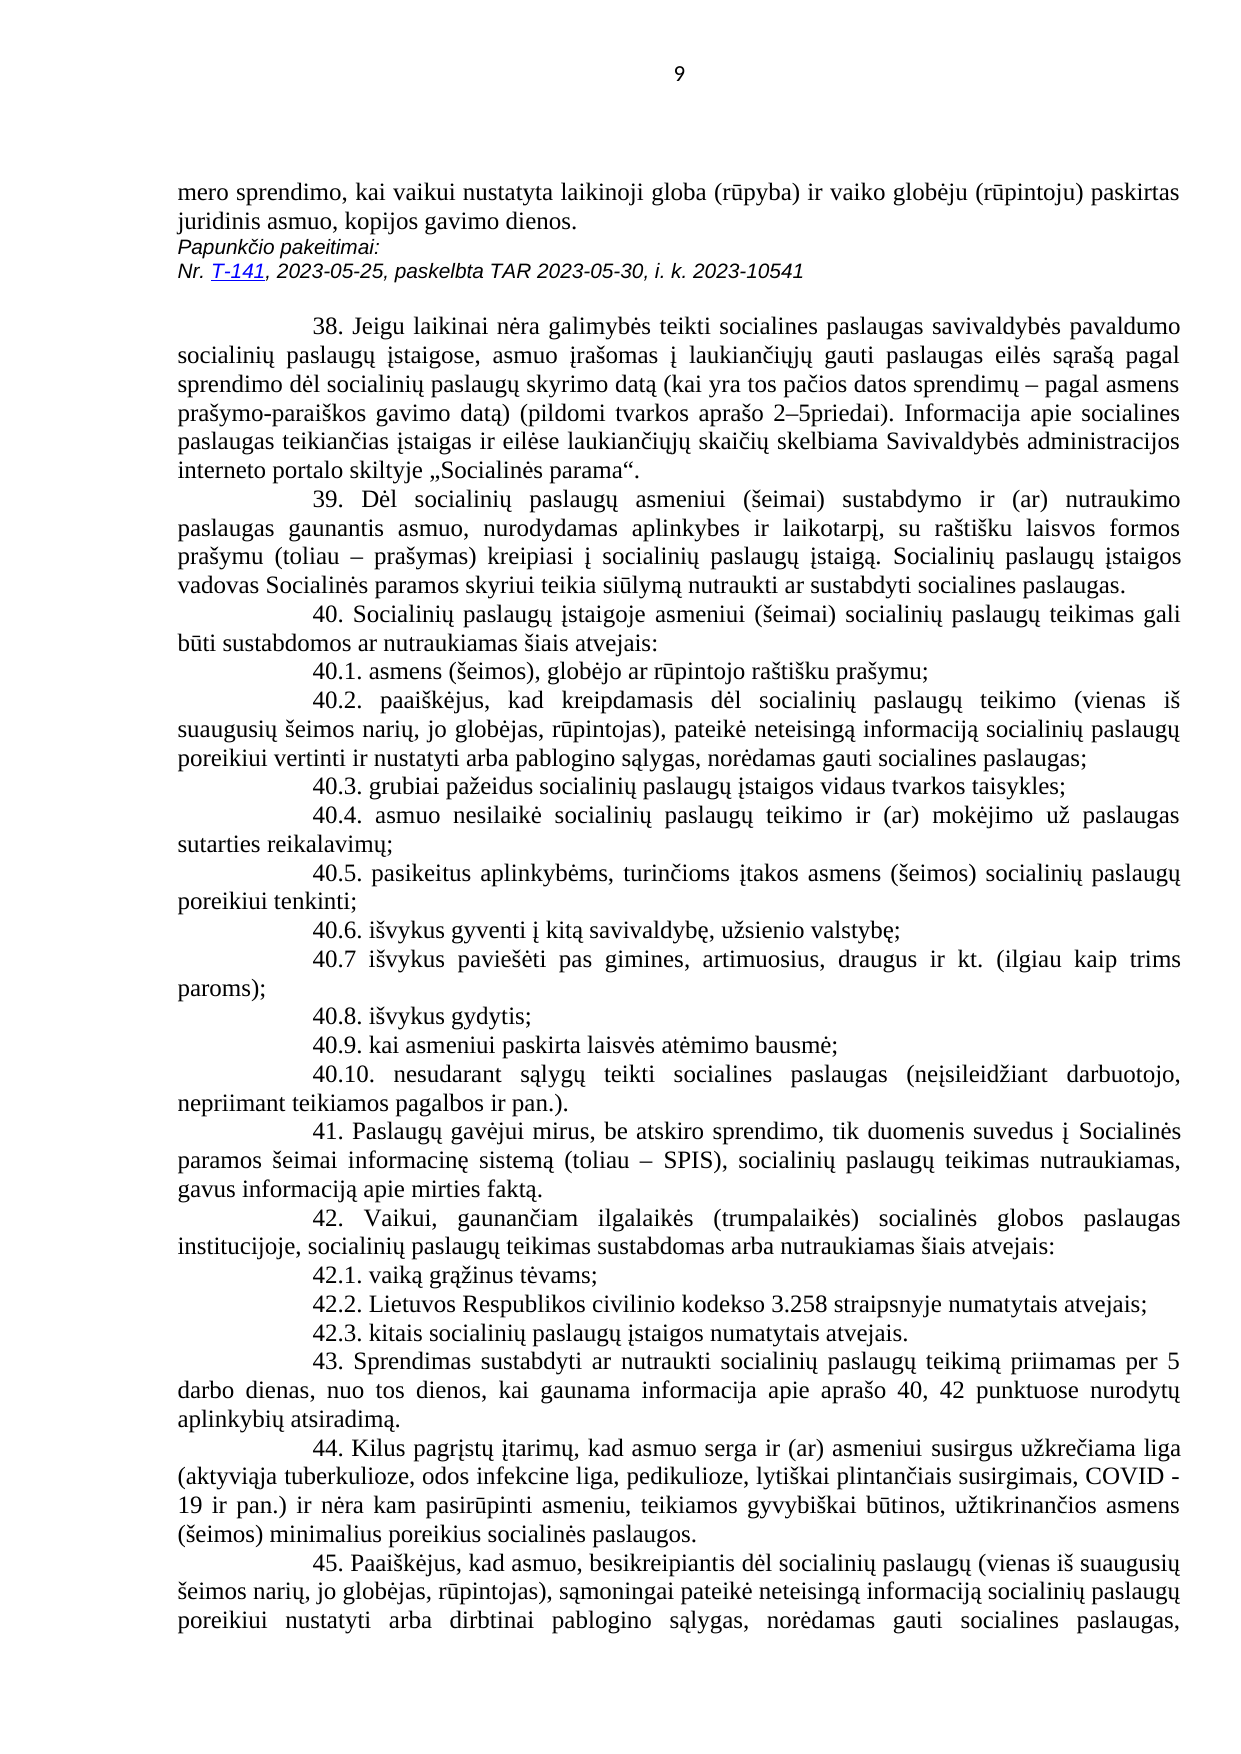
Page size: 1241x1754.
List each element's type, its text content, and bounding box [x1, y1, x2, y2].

text 42.3. kitais socialinių paslaugų įstaigos numatytais atvejais. [177, 1318, 1181, 1346]
text 40.4. asmuo nesilaikė socialinių paslaugų teikimo ir (ar) mokėjimo už paslaugas sutarties reikalavimų; [177, 800, 1181, 858]
text 45. Paaiškėjus, kad asmuo, besikreipiantis dėl socialinių paslaugų (vienas iš suaugusių šeimos narių, jo globėjas, rūpintojas), sąmoningai pateikė neteisingą informaciją socialinių paslaugų poreikiui nustatyti arba dirbtinai pablogino sąlygas, norėdamas gauti socialines paslaugas, [177, 1548, 1181, 1634]
text 40.9. kai asmeniui paskirta laisvės atėmimo bausmė; [177, 1030, 1181, 1059]
text 39. Dėl socialinių paslaugų asmeniui (šeimai) sustabdymo ir (ar) nutraukimo paslaugas gaunantis asmuo, nurodydamas aplinkybes ir laikotarpį, su raštišku laisvos formos prašymu (toliau – prašymas) kreipiasi į socialinių paslaugų įstaigą. Socialinių paslaugų įstaigos vadovas Socialinės paramos skyriui teikia siūlymą nutraukti ar sustabdyti socialines paslaugas. [177, 484, 1181, 599]
text 44. Kilus pagrįstų įtarimų, kad asmuo serga ir (ar) asmeniui susirgus užkrečiama liga (aktyviąja tuberkulioze, odos infekcine liga, pedikulioze, lytiškai plintančiais susirgimais, COVID -19 ir pan.) ir nėra kam pasirūpinti asmeniu, teikiamos gyvybiškai būtinos, užtikrinančios asmens (šeimos) minimalius poreikius socialinės paslaugos. [177, 1433, 1181, 1548]
text 42.2. Lietuvos Respublikos civilinio kodekso 3.258 straipsnyje numatytais atvejais; [177, 1289, 1181, 1318]
text 40.1. asmens (šeimos), globėjo ar rūpintojo raštišku prašymu; [177, 656, 1181, 685]
text 40.10. nesudarant sąlygų teikti socialines paslaugas (neįsileidžiant darbuotojo, nepriimant teikiamos pagalbos ir pan.). [177, 1059, 1181, 1116]
text 41. Paslaugų gavėjui mirus, be atskiro sprendimo, tik duomenis suvedus į Socialinės paramos šeimai informacinę sistemą (toliau – SPIS), socialinių paslaugų teikimas nutraukiamas, gavus informaciją apie mirties faktą. [177, 1116, 1181, 1203]
text Papunkčio pakeitimai: [177, 235, 1181, 259]
text 42. Vaikui, gaunančiam ilgalaikės (trumpalaikės) socialinės globos paslaugas institucijoje, socialinių paslaugų teikimas sustabdomas arba nutraukiamas šiais atvejais: [177, 1203, 1181, 1260]
text 40.8. išvykus gydytis; [177, 1001, 1181, 1030]
text 40. Socialinių paslaugų įstaigoje asmeniui (šeimai) socialinių paslaugų teikimas gali būti sustabdomos ar nutraukiamas šiais atvejais: [177, 599, 1181, 656]
text 43. Sprendimas sustabdyti ar nutraukti socialinių paslaugų teikimą priimamas per 5 darbo dienas, nuo tos dienos, kai gaunama informacija apie aprašo 40, 42 punktuose nurodytų aplinkybių atsiradimą. [177, 1346, 1181, 1433]
text 40.5. pasikeitus aplinkybėms, turinčioms įtakos asmens (šeimos) socialinių paslaugų poreikiui tenkinti; [177, 858, 1181, 915]
text 40.7 išvykus paviešėti pas gimines, artimuosius, draugus ir kt. (ilgiau kaip trims paroms); [177, 944, 1181, 1001]
text Nr. T-141, 2023-05-25, paskelbta TAR 2023-05-30, i. k. 2023-10541 [177, 259, 1181, 283]
text 40.2. paaiškėjus, kad kreipdamasis dėl socialinių paslaugų teikimo (vienas iš suaugusių šeimos narių, jo globėjas, rūpintojas), pateikė neteisingą informaciją socialinių paslaugų poreikiui vertinti ir nustatyti arba pablogino sąlygas, norėdamas gauti socialines paslaugas; [177, 685, 1181, 771]
text 42.1. vaiką grąžinus tėvams; [177, 1260, 1181, 1289]
text 38. Jeigu laikinai nėra galimybės teikti socialines paslaugas savivaldybės pavaldumo socialinių paslaugų įstaigose, asmuo įrašomas į laukiančiųjų gauti paslaugas eilės sąrašą pagal sprendimo dėl socialinių paslaugų skyrimo datą (kai yra tos pačios datos sprendimų – pagal asmens prašymo-paraiškos gavimo datą) (pildomi tvarkos aprašo 2–5priedai). Informacija apie socialines paslaugas teikiančias įstaigas ir eilėse laukiančiųjų skaičių skelbiama Savivaldybės administracijos interneto portalo skiltyje „Socialinės parama“. [177, 311, 1181, 484]
text mero sprendimo, kai vaikui nustatyta laikinoji globa (rūpyba) ir vaiko globėju (rūpintoju) paskirtas juridinis asmuo, kopijos gavimo dienos. [177, 177, 1181, 235]
text 40.3. grubiai pažeidus socialinių paslaugų įstaigos vidaus tvarkos taisykles; [177, 771, 1181, 800]
text 40.6. išvykus gyventi į kitą savivaldybę, užsienio valstybę; [177, 915, 1181, 944]
